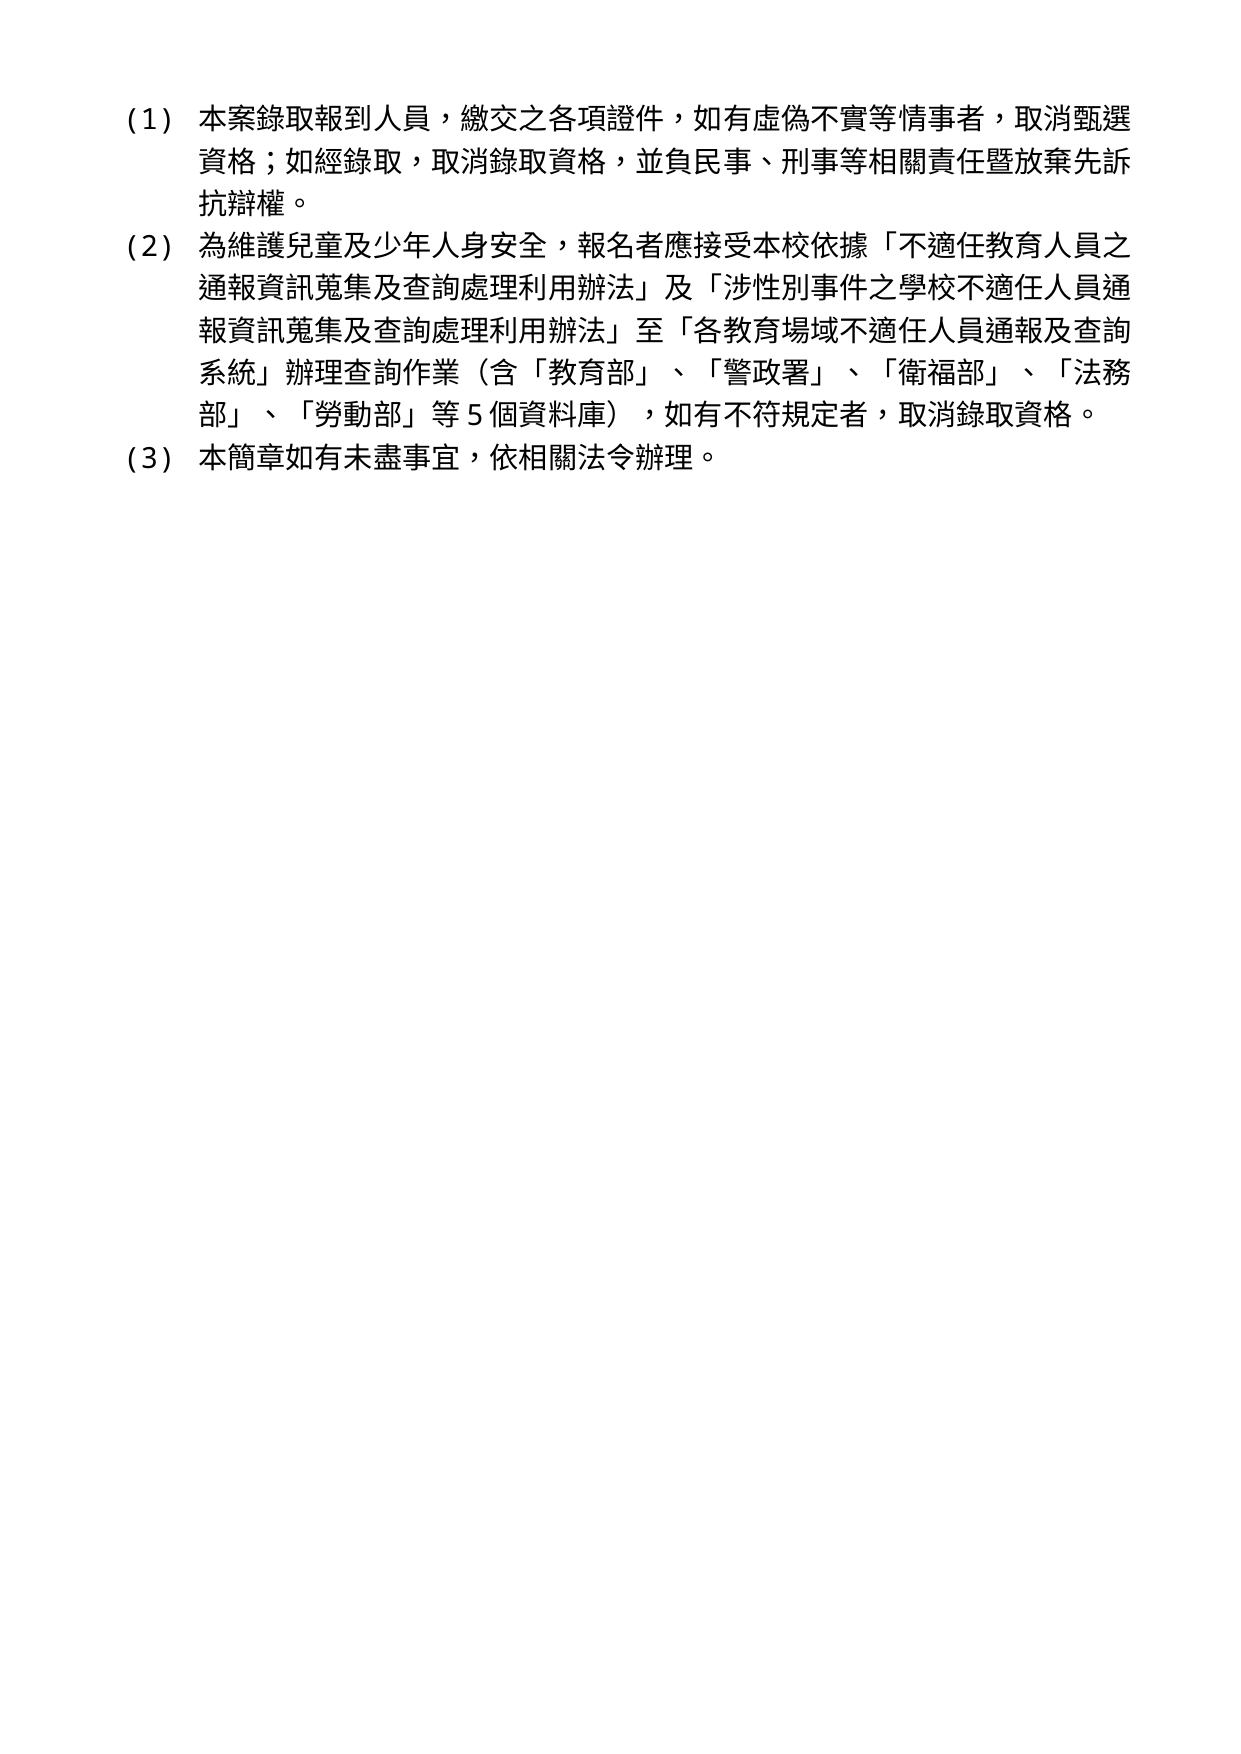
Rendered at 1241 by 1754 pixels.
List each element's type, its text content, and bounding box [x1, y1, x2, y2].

list 本案錄取報到人員，繳交之各項證件，如有虛偽不實等情事者，取消甄選資格；如經錄取，取消錄取資格，並負民事、刑事等相關責任暨放棄先訴抗辯權。 [123, 96, 1146, 223]
list 為維護兒童及少年人身安全，報名者應接受本校依據「不適任教育人員之通報資訊蒐集及查詢處理利用辦法」及「涉性別事件之學校不適任人員通報資訊蒐集及查詢處理利用辦法」至「各教育場域不適任人員通報及查詢系統」辦理查詢作業（含「教育部」、「警政署」、「衛福部」、「法務部」、「勞動部」等5個資料庫），如有不符規定者，取消錄取資格。 [123, 223, 1146, 434]
list 本簡章如有未盡事宜，依相關法令辦理。 [123, 434, 1146, 477]
